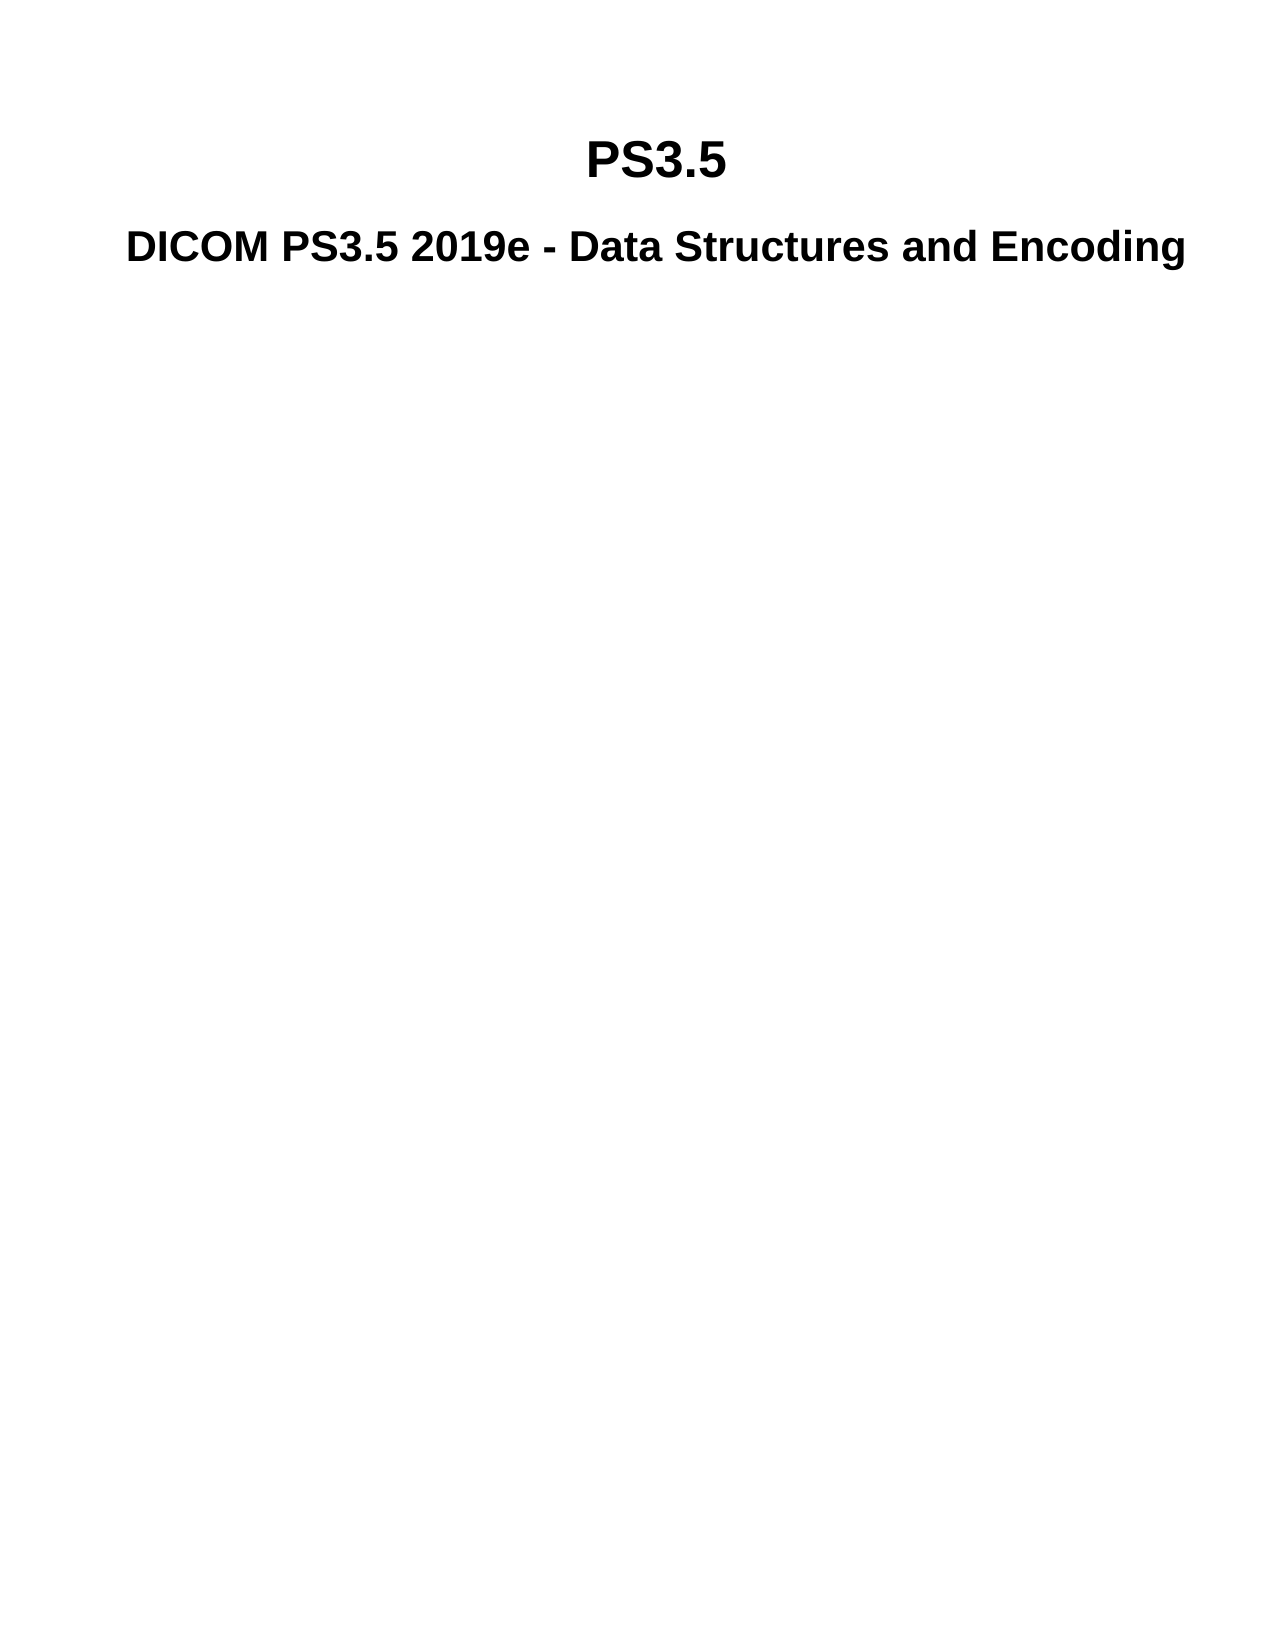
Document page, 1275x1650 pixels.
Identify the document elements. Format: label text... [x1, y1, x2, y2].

text DICOM PS3.5 2019e - Data Structures and Encoding [112, 221, 1200, 271]
text PS3.5 [112, 129, 1200, 188]
